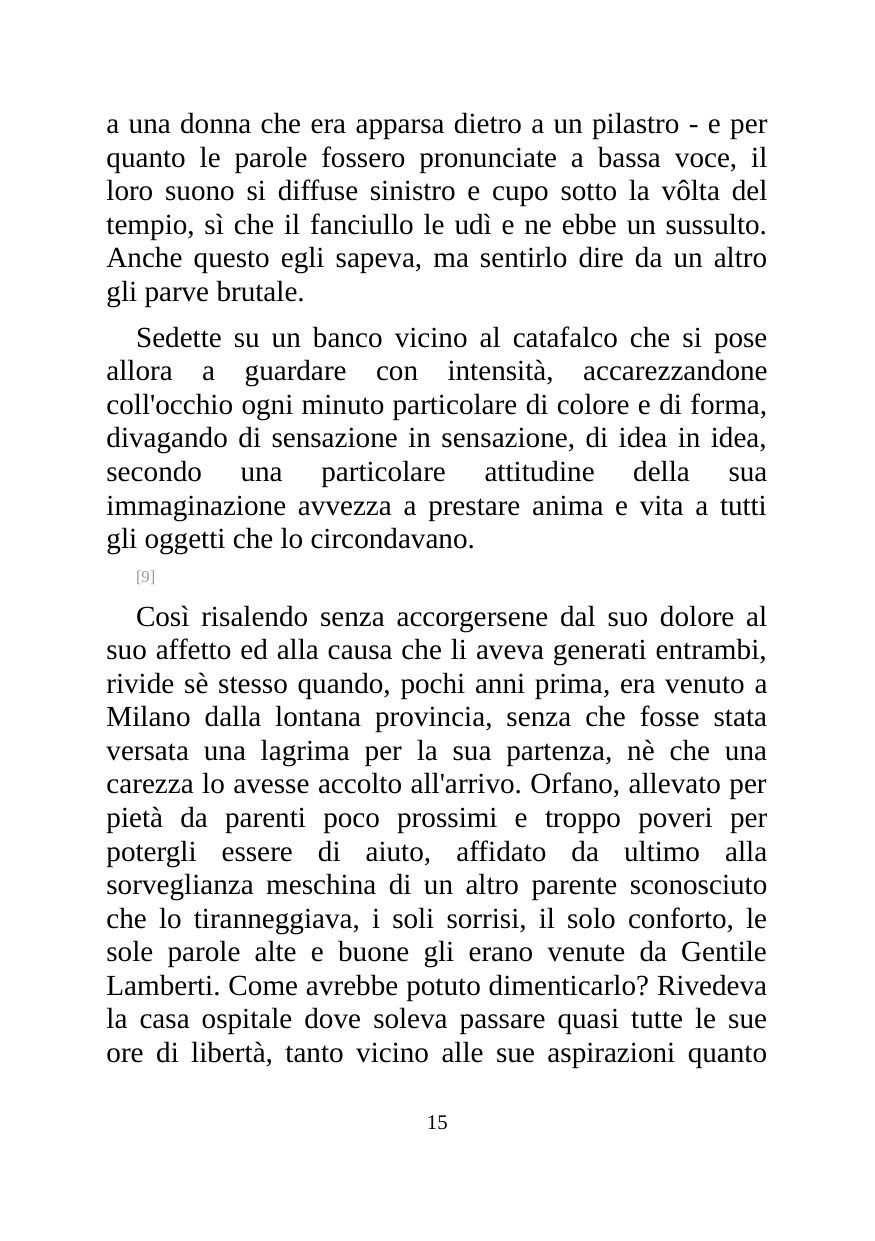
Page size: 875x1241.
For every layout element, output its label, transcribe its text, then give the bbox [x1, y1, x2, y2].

text [9] [106, 567, 136, 586]
text a una donna che era apparsa dietro a un pilastro - e per quanto le parole fossero pronunciate a bassa voce, il loro suono si diffuse sinistro e cupo sotto la vôlta del tempio, sì che il fanciullo le udì e ne ebbe un sussulto. Anche questo egli sapeva, ma sentirlo dire da un altro gli parve brutale. [106, 106, 768, 307]
text Sedette su un banco vicino al catafalco che si pose allora a guardare con intensità, accarezzandone coll'occhio ogni minuto particolare di colore e di forma, divagando di sensazione in sensazione, di idea in idea, secondo una particolare attitudine della sua immaginazione avvezza a prestare anima e vita a tutti gli oggetti che lo circondavano. [106, 320, 768, 555]
text [9] [155, 567, 768, 586]
text Così risalendo senza accorgersene dal suo dolore al suo affetto ed alla causa che li aveva generati entrambi, rivide sè stesso quando, pochi anni prima, era venuto a Milano dalla lontana provincia, senza che fosse stata versata una lagrima per la sua partenza, nè che una carezza lo avesse accolto all'arrivo. Orfano, allevato per pietà da parenti poco prossimi e troppo poveri per potergli essere di aiuto, affidato da ultimo alla sorveglianza meschina di un altro parente sconosciuto che lo tiranneggiava, i soli sorrisi, il solo conforto, le sole parole alte e buone gli erano venute da Gentile Lamberti. Come avrebbe potuto dimenticarlo? Rivedeva la casa ospitale dove soleva passare quasi tutte le sue ore di libertà, tanto vicino alle sue aspirazioni quanto [106, 599, 768, 1068]
